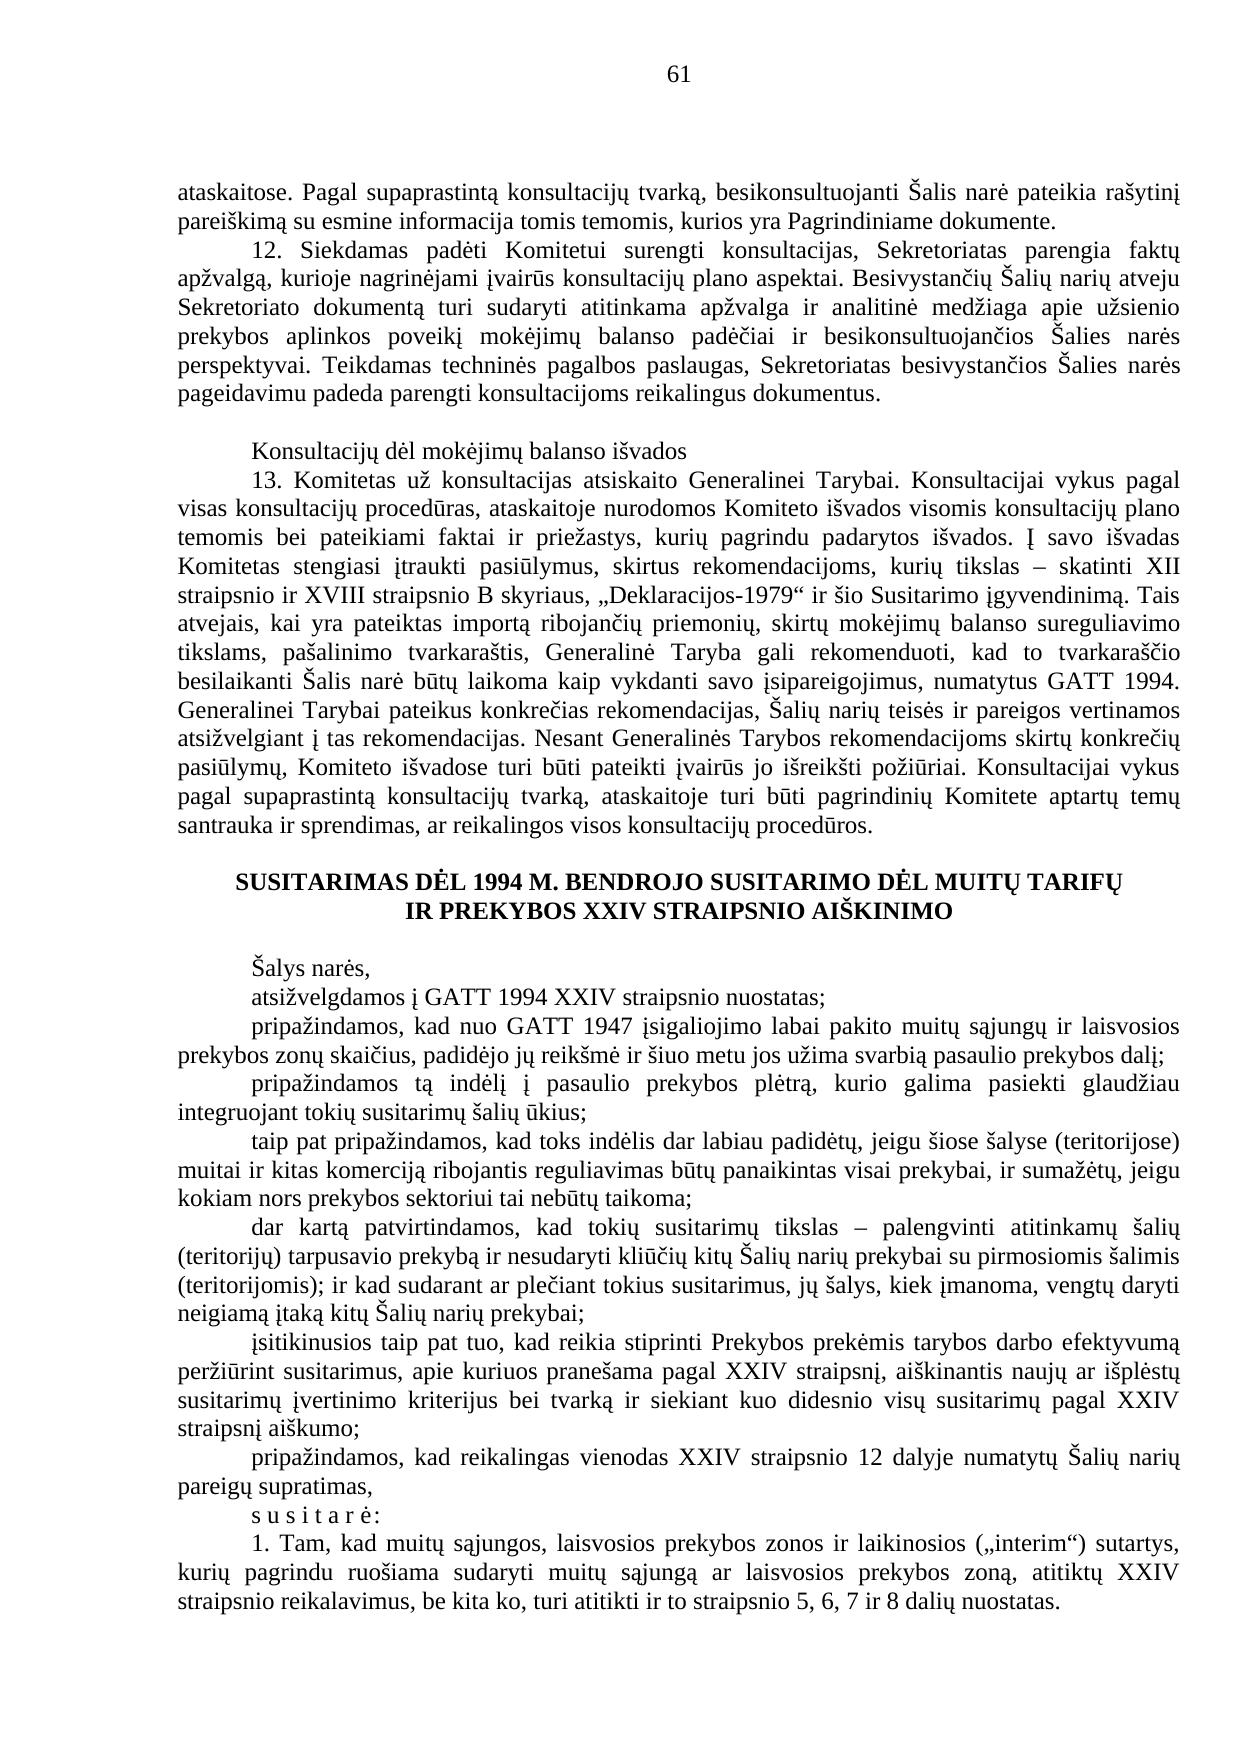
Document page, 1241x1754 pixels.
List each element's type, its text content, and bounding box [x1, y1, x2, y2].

text pripažindamos, kad nuo GATT 1947 įsigaliojimo labai pakito muitų sąjungų ir laisvosios prekybos zonų skaičius, padidėjo jų reikšmė ir šiuo metu jos užima svarbią pasaulio prekybos dalį; [177, 1011, 1181, 1068]
text Šalys narės, [177, 953, 1181, 982]
text ataskaitose. Pagal supaprastintą konsultacijų tvarką, besikonsultuojanti Šalis narė pateikia rašytinį pareiškimą su esmine informacija tomis temomis, kurios yra Pagrindiniame dokumente. [177, 177, 1181, 235]
text atsižvelgdamos į GATT 1994 XXIV straipsnio nuostatas; [177, 982, 1181, 1011]
text 1. Tam, kad muitų sąjungos, laisvosios prekybos zonos ir laikinosios („interim“) sutartys, kurių pagrindu ruošiama sudaryti muitų sąjungą ar laisvosios prekybos zoną, atitiktų XXIV straipsnio reikalavimus, be kita ko, turi atitikti ir to straipsnio 5, 6, 7 ir 8 dalių nuostatas. [177, 1528, 1181, 1615]
text taip pat pripažindamos, kad toks indėlis dar labiau padidėtų, jeigu šiose šalyse (teritorijose) muitai ir kitas komerciją ribojantis reguliavimas būtų panaikintas visai prekybai, ir sumažėtų, jeigu kokiam nors prekybos sektoriui tai nebūtų taikoma; [177, 1126, 1181, 1212]
text 13. Komitetas už konsultacijas atsiskaito Generalinei Tarybai. Konsultacijai vykus pagal visas konsultacijų procedūras, ataskaitoje nurodomos Komiteto išvados visomis konsultacijų plano temomis bei pateikiami faktai ir priežastys, kurių pagrindu padarytos išvados. Į savo išvadas Komitetas stengiasi įtraukti pasiūlymus, skirtus rekomendacijoms, kurių tikslas – skatinti XII straipsnio ir XVIII straipsnio B skyriaus, „Deklaracijos-1979“ ir šio Susitarimo įgyvendinimą. Tais atvejais, kai yra pateiktas importą ribojančių priemonių, skirtų mokėjimų balanso sureguliavimo tikslams, pašalinimo tvarkaraštis, Generalinė Taryba gali rekomenduoti, kad to tvarkaraščio besilaikanti Šalis narė būtų laikoma kaip vykdanti savo įsipareigojimus, numatytus GATT 1994. Generalinei Tarybai pateikus konkrečias rekomendacijas, Šalių narių teisės ir pareigos vertinamos atsižvelgiant į tas rekomendacijas. Nesant Generalinės Tarybos rekomendacijoms skirtų konkrečių pasiūlymų, Komiteto išvadose turi būti pateikti įvairūs jo išreikšti požiūriai. Konsultacijai vykus pagal supaprastintą konsultacijų tvarką, ataskaitoje turi būti pagrindinių Komitete aptartų temų santrauka ir sprendimas, ar reikalingos visos konsultacijų procedūros. [177, 465, 1181, 838]
text IR PREKYBOS XXIV STRAIPSNIO AIŠKINIMO [177, 896, 1181, 925]
text pripažindamos, kad reikalingas vienodas XXIV straipsnio 12 dalyje numatytų Šalių narių pareigų supratimas, [177, 1442, 1181, 1500]
text dar kartą patvirtindamos, kad tokių susitarimų tikslas – palengvinti atitinkamų šalių (teritorijų) tarpusavio prekybą ir nesudaryti kliūčių kitų Šalių narių prekybai su pirmosiomis šalimis (teritorijomis); ir kad sudarant ar plečiant tokius susitarimus, jų šalys, kiek įmanoma, vengtų daryti neigiamą įtaką kitų Šalių narių prekybai; [177, 1212, 1181, 1327]
text įsitikinusios taip pat tuo, kad reikia stiprinti Prekybos prekėmis tarybos darbo efektyvumą peržiūrint susitarimus, apie kuriuos pranešama pagal XXIV straipsnį, aiškinantis naujų ar išplėstų susitarimų įvertinimo kriterijus bei tvarką ir siekiant kuo didesnio visų susitarimų pagal XXIV straipsnį aiškumo; [177, 1327, 1181, 1442]
text SUSITARIMAS DĖL 1994 M. BENDROJO SUSITARIMO DĖL MUITŲ TARIFŲ [177, 867, 1181, 896]
text 12. Siekdamas padėti Komitetui surengti konsultacijas, Sekretoriatas parengia faktų apžvalgą, kurioje nagrinėjami įvairūs konsultacijų plano aspektai. Besivystančių Šalių narių atveju Sekretoriato dokumentą turi sudaryti atitinkama apžvalga ir analitinė medžiaga apie užsienio prekybos aplinkos poveikį mokėjimų balanso padėčiai ir besikonsultuojančios Šalies narės perspektyvai. Teikdamas techninės pagalbos paslaugas, Sekretoriatas besivystančios Šalies narės pageidavimu padeda parengti konsultacijoms reikalingus dokumentus. [177, 235, 1181, 407]
text susitarė: [177, 1500, 1181, 1528]
text pripažindamos tą indėlį į pasaulio prekybos plėtrą, kurio galima pasiekti glaudžiau integruojant tokių susitarimų šalių ūkius; [177, 1068, 1181, 1126]
text Konsultacijų dėl mokėjimų balanso išvados [177, 436, 1181, 465]
